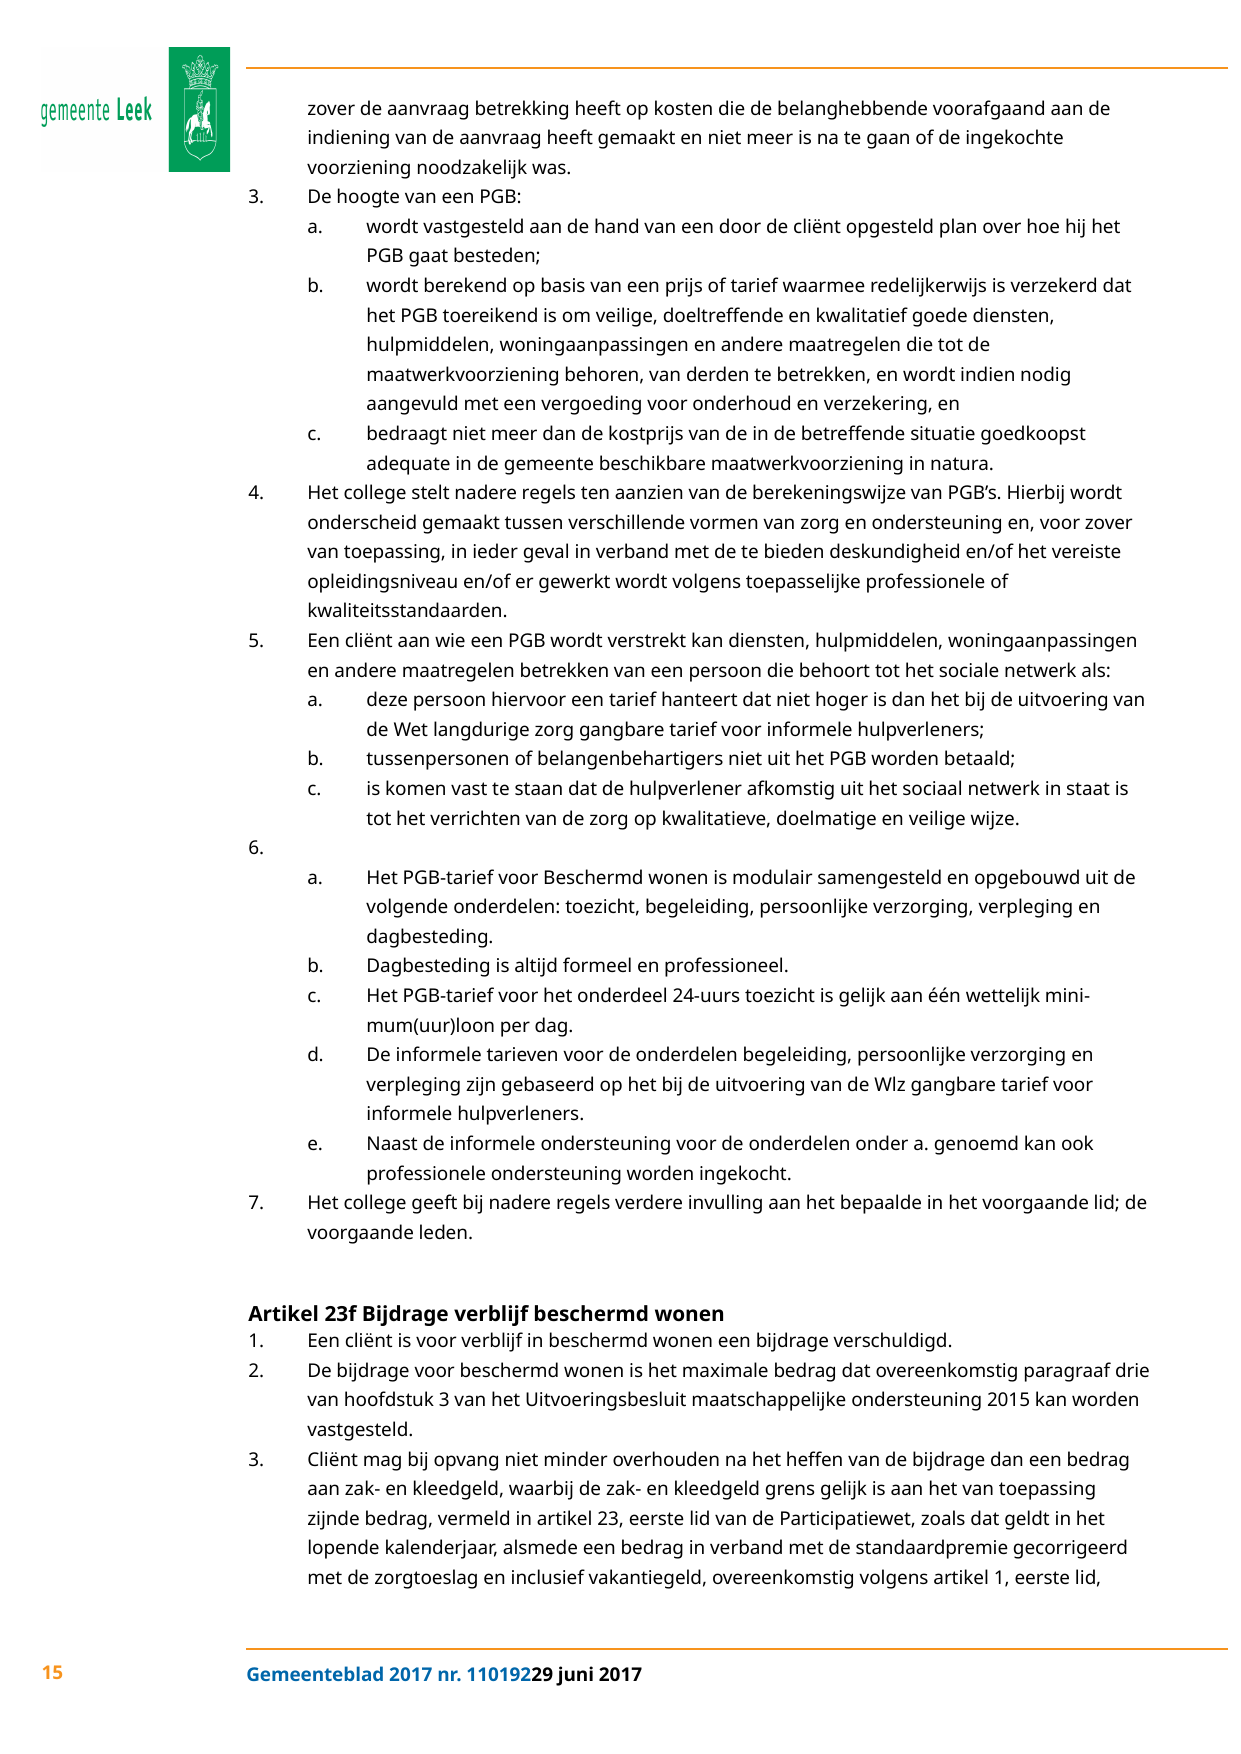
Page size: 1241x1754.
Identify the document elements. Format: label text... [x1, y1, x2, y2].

picture [41, 47, 231, 172]
list Naast de informele ondersteuning voor de onderdelen onder a. genoemd kan ook professionele ondersteuning worden ingekocht. [307, 1130, 1152, 1186]
list Een cliënt is voor verblijf in beschermd wonen een bijdrage verschuldigd. [248, 1327, 1152, 1353]
list Een cliënt aan wie een PGB wordt verstrekt kan diensten, hulpmiddelen, woningaanpassingen en andere maatregelen betrekken van een persoon die behoort tot het sociale netwerk als: [248, 627, 1152, 683]
list Cliënt mag bij opvang niet minder overhouden na het heffen van de bijdrage dan een bedrag aan zak- en kleedgeld, waarbij de zak- en kleedgeld grens gelijk is aan het van toepassing zijnde bedrag, vermeld in artikel 23, eerste lid van de Participatiewet, zoals dat geldt in het lopende kalenderjaar, alsmede een bedrag in verband met de standaardpremie gecorrigeerd met de zorgtoeslag en inclusief vakantiegeld, overeenkomstig volgens artikel 1, eerste lid, [248, 1446, 1152, 1590]
list Het PGB-tarief voor het onderdeel 24-uurs toezicht is gelijk aan één wettelijk mini-mum(uur)loon per dag. [307, 982, 1152, 1038]
list De hoogte van een PGB: [248, 183, 1152, 209]
list Het PGB-tarief voor Beschermd wonen is modulair samengesteld en opgebouwd uit de volgende onderdelen: toezicht, begeleiding, persoonlijke verzorging, verpleging en dagbesteding. [307, 864, 1152, 949]
list deze persoon hiervoor een tarief hanteert dat niet hoger is dan het bij de uitvoering van de Wet langdurige zorg gangbare tarief voor informele hulpverleners; [307, 686, 1152, 742]
list zover de aanvraag betrekking heeft op kosten die de belanghebbende voorafgaand aan de indiening van de aanvraag heeft gemaakt en niet meer is na te gaan of de ingekochte voorziening noodzakelijk was. [248, 95, 1152, 180]
list Het college geeft bij nadere regels verdere invulling aan het bepaalde in het voorgaande lid; de voorgaande leden. [248, 1189, 1152, 1245]
list bedraagt niet meer dan de kostprijs van de in de betreffende situatie goedkoopst adequate in de gemeente beschikbare maatwerkvoorziening in natura. [307, 420, 1152, 476]
list De bijdrage voor beschermd wonen is het maximale bedrag dat overeenkomstig paragraaf drie van hoofdstuk 3 van het Uitvoeringsbesluit maatschappelijke ondersteuning 2015 kan worden vastgesteld. [248, 1357, 1152, 1442]
list De informele tarieven voor de onderdelen begeleiding, persoonlijke verzorging en verpleging zijn gebaseerd op het bij de uitvoering van de Wlz gangbare tarief voor informele hulpverleners. [307, 1041, 1152, 1126]
list Dagbesteding is altijd formeel en professioneel. [307, 953, 1152, 978]
list wordt berekend op basis van een prijs of tarief waarmee redelijkerwijs is verzekerd dat het PGB toereikend is om veilige, doeltreffende en kwalitatief goede diensten, hulpmiddelen, woningaanpassingen en andere maatregelen die tot de maatwerkvoorziening behoren, van derden te betrekken, en wordt indien nodig aangevuld met een vergoeding voor onderhoud en verzekering, en [307, 272, 1152, 416]
list Het college stelt nadere regels ten aanzien van de berekeningswijze van PGB’s. Hierbij wordt onderscheid gemaakt tussen verschillende vormen van zorg en ondersteuning en, voor zover van toepassing, in ieder geval in verband met de te bieden deskundigheid en/of het vereiste opleidingsniveau en/of er gewerkt wordt volgens toepasselijke professionele of kwaliteitsstandaarden. [248, 479, 1152, 623]
list is komen vast te staan dat de hulpverlener afkomstig uit het sociaal netwerk in staat is tot het verrichten van de zorg op kwalitatieve, doelmatige en veilige wijze. [307, 775, 1152, 831]
list wordt vastgesteld aan de hand van een door de cliënt opgesteld plan over hoe hij het PGB gaat besteden; [307, 213, 1152, 268]
text Artikel 23f Bijdrage verblijf beschermd wonen [248, 1299, 1152, 1327]
list tussenpersonen of belangenbehartigers niet uit het PGB worden betaald; [307, 746, 1152, 771]
